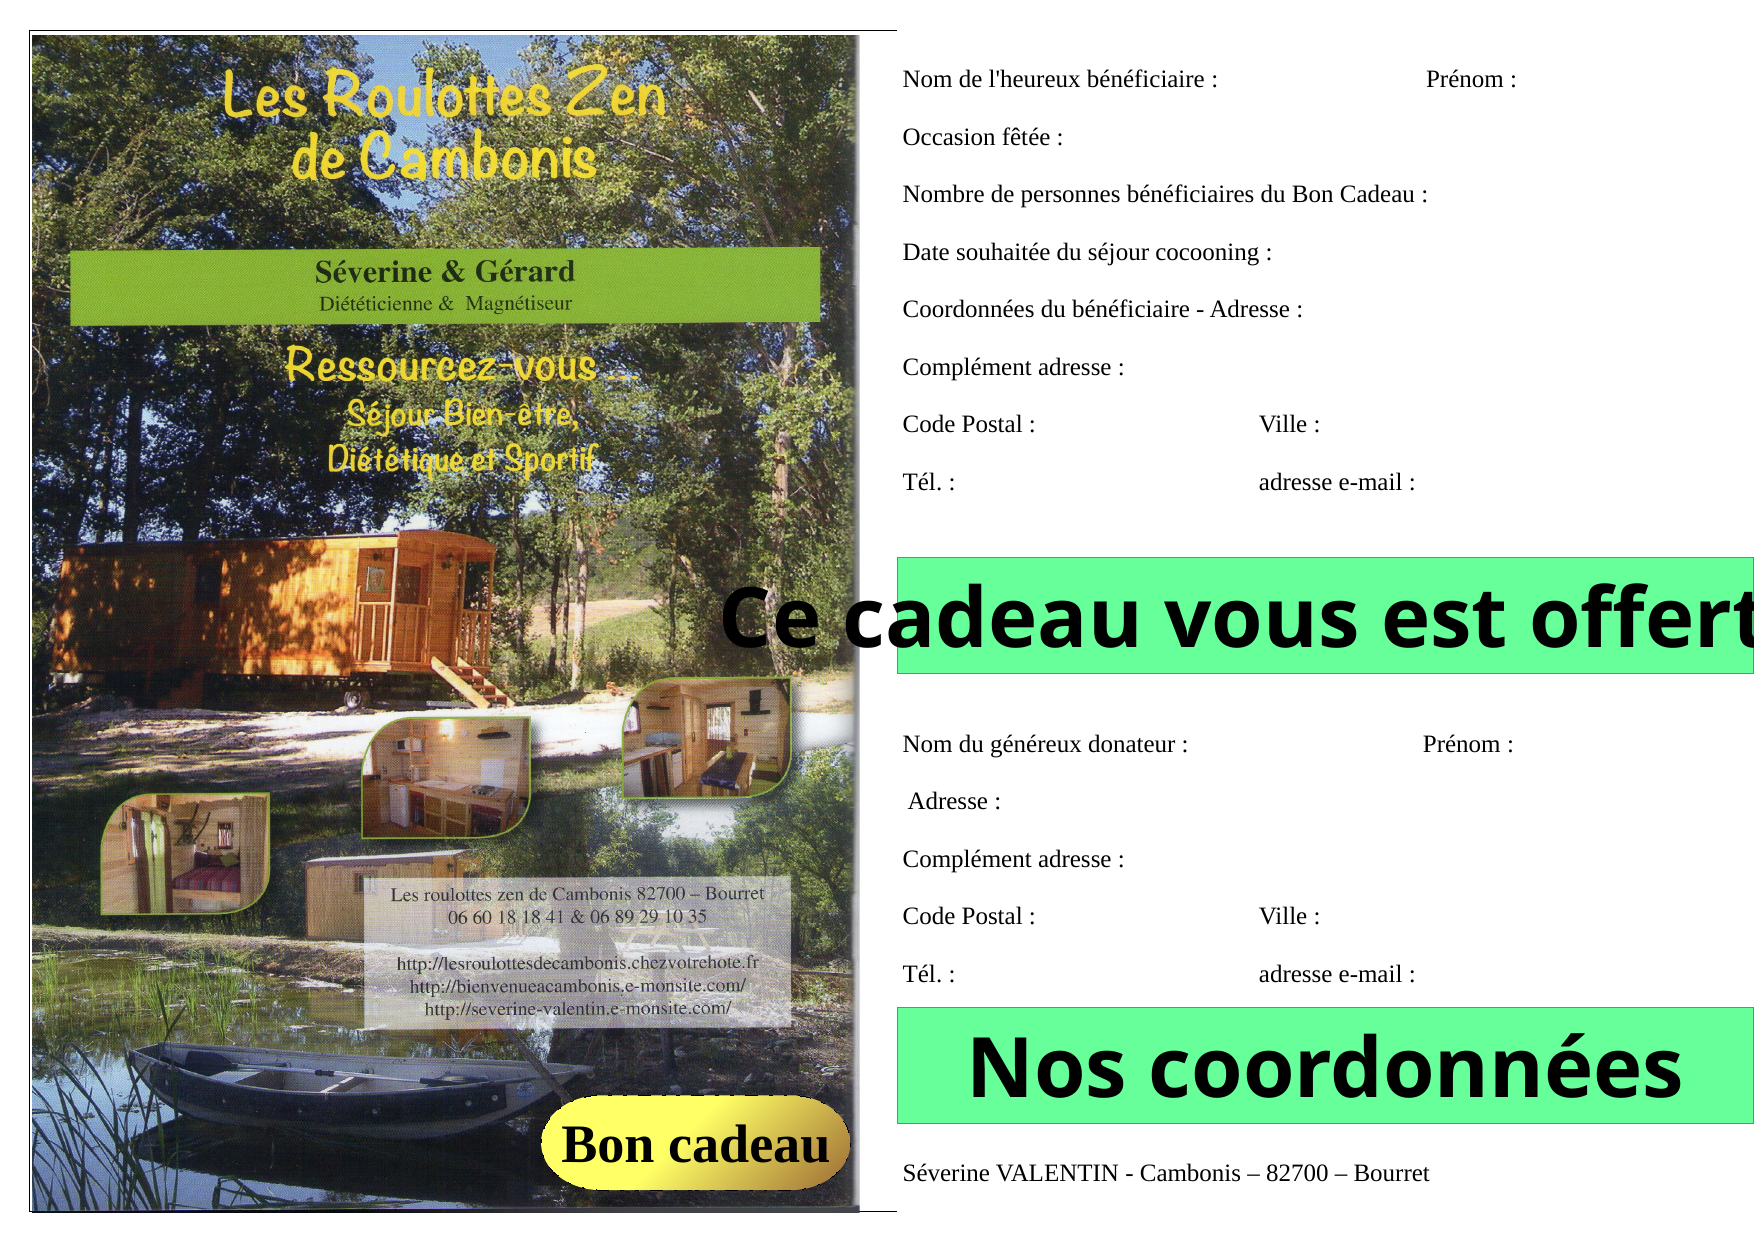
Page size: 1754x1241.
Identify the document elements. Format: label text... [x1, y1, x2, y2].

table_header Nom de l'heureux bénéficiaire : Prénom : Occasion fêtée : Nombre de personnes bénéficiaires du Bon Cadeau : Date souhaitée du séjour cocooning : Coordonnées du bénéficiaire - Adresse : Complément adresse : Code Postal : Ville : Tél. : adresse e-mail : Nom du généreux donateur : Prénom : Adresse : Complément adresse : Code Postal : Ville : Tél. : adresse e-mail : Séverine VALENTIN - Cambonis – 82700 – Bourret Tél. : 06 89 29 10 35 – Adresse e-mail : severine.bk@orange.fr [897, 674, 1720, 1007]
table_header [30, 31, 897, 1211]
picture [32, 35, 860, 1213]
table_header Nom de l'heureux bénéficiaire : Prénom : Occasion fêtée : Nombre de personnes bénéficiaires du Bon Cadeau : Date souhaitée du séjour cocooning : Coordonnées du bénéficiaire - Adresse : Complément adresse : Code Postal : Ville : Tél. : adresse e-mail : Nom du généreux donateur : Prénom : Adresse : Complément adresse : Code Postal : Ville : Tél. : adresse e-mail : Séverine VALENTIN - Cambonis – 82700 – Bourret Tél. : 06 89 29 10 35 – Adresse e-mail : severine.bk@orange.fr [897, 1124, 1720, 1211]
table_header Nom de l'heureux bénéficiaire : Prénom : Occasion fêtée : Nombre de personnes bénéficiaires du Bon Cadeau : Date souhaitée du séjour cocooning : Coordonnées du bénéficiaire - Adresse : Complément adresse : Code Postal : Ville : Tél. : adresse e-mail : Nom du généreux donateur : Prénom : Adresse : Complément adresse : Code Postal : Ville : Tél. : adresse e-mail : Séverine VALENTIN - Cambonis – 82700 – Bourret Tél. : 06 89 29 10 35 – Adresse e-mail : severine.bk@orange.fr [897, 30, 1720, 557]
